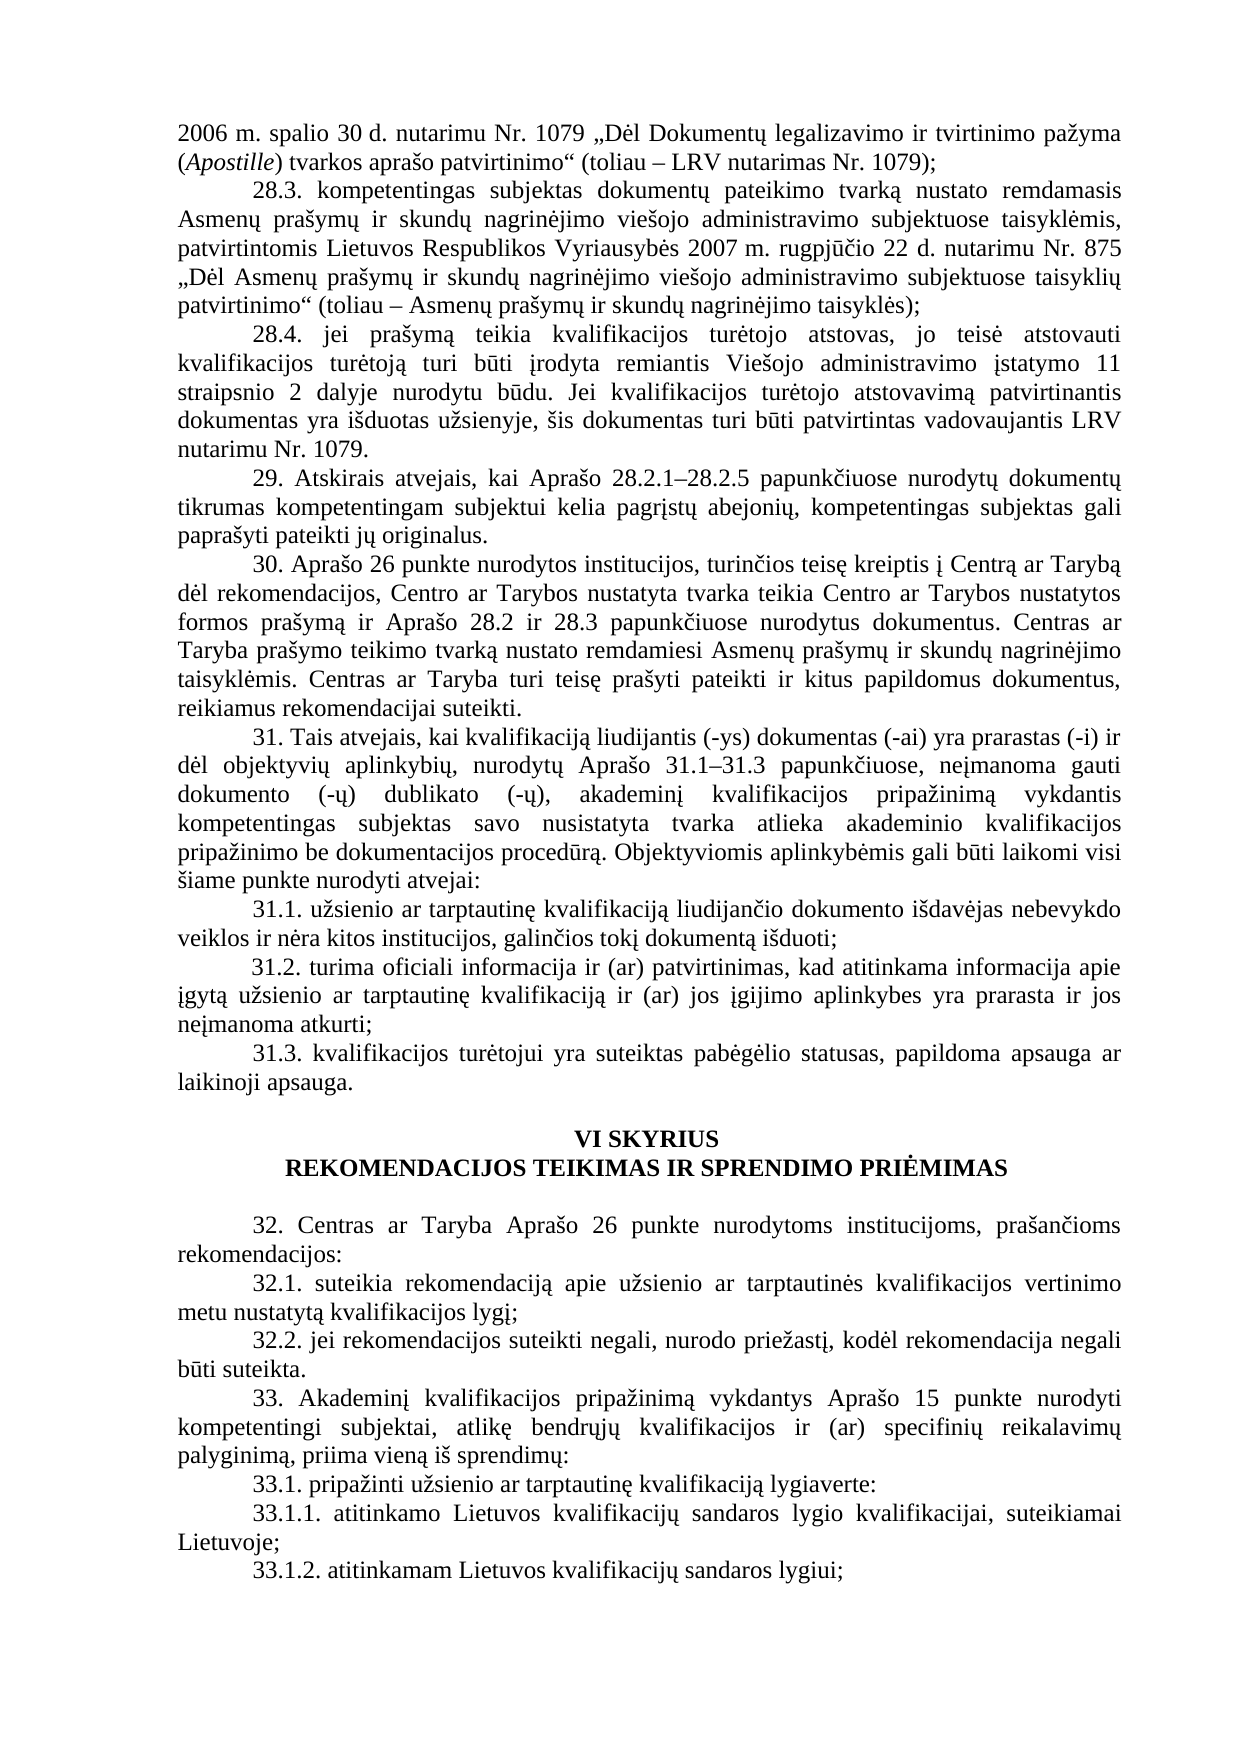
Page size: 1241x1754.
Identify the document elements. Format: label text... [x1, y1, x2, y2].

text 28.3. kompetentingas subjektas dokumentų pateikimo tvarką nustato remdamasis Asmenų prašymų ir skundų nagrinėjimo viešojo administravimo subjektuose taisyklėmis, patvirtintomis Lietuvos Respublikos Vyriausybės 2007 m. rugpjūčio 22 d. nutarimu Nr. 875 „Dėl Asmenų prašymų ir skundų nagrinėjimo viešojo administravimo subjektuose taisyklių patvirtinimo“ (toliau – Asmenų prašymų ir skundų nagrinėjimo taisyklės); [177, 176, 1122, 319]
text 33.1. pripažinti užsienio ar tarptautinę kvalifikaciją lygiaverte: [177, 1469, 1122, 1498]
text 33.1.2. atitinkamam Lietuvos kvalifikacijų sandaros lygiui; [177, 1556, 1122, 1584]
text 31. Tais atvejais, kai kvalifikaciją liudijantis (-ys) dokumentas (-ai) yra prarastas (-i) ir dėl objektyvių aplinkybių, nurodytų Aprašo 31.1–31.3 papunkčiuose, neįmanoma gauti dokumento (-ų) dublikato (-ų), akademinį kvalifikacijos pripažinimą vykdantis kompetentingas subjektas savo nusistatyta tvarka atlieka akademinio kvalifikacijos pripažinimo be dokumentacijos procedūrą. Objektyviomis aplinkybėmis gali būti laikomi visi šiame punkte nurodyti atvejai: [177, 722, 1122, 894]
text 31.3. kvalifikacijos turėtojui yra suteiktas pabėgėlio statusas, papildoma apsauga ar laikinoji apsauga. [177, 1038, 1122, 1096]
text 32.1. suteikia rekomendaciją apie užsienio ar tarptautinės kvalifikacijos vertinimo metu nustatytą kvalifikacijos lygį; [177, 1268, 1122, 1326]
text 28.4. jei prašymą teikia kvalifikacijos turėtojo atstovas, jo teisė atstovauti kvalifikacijos turėtoją turi būti įrodyta remiantis Viešojo administravimo įstatymo 11 straipsnio 2 dalyje nurodytu būdu. Jei kvalifikacijos turėtojo atstovavimą patvirtinantis dokumentas yra išduotas užsienyje, šis dokumentas turi būti patvirtintas vadovaujantis LRV nutarimu Nr. 1079. [177, 319, 1122, 463]
text 29. Atskirais atvejais, kai Aprašo 28.2.1–28.2.5 papunkčiuose nurodytų dokumentų tikrumas kompetentingam subjektui kelia pagrįstų abejonių, kompetentingas subjektas gali paprašyti pateikti jų originalus. [177, 463, 1122, 549]
text 30. Aprašo 26 punkte nurodytos institucijos, turinčios teisę kreiptis į Centrą ar Tarybą dėl rekomendacijos, Centro ar Tarybos nustatyta tvarka teikia Centro ar Tarybos nustatytos formos prašymą ir Aprašo 28.2 ir 28.3 papunkčiuose nurodytus dokumentus. Centras ar Taryba prašymo teikimo tvarką nustato remdamiesi Asmenų prašymų ir skundų nagrinėjimo taisyklėmis. Centras ar Taryba turi teisę prašyti pateikti ir kitus papildomus dokumentus, reikiamus rekomendacijai suteikti. [177, 549, 1122, 722]
text 31.2. turima oficiali informacija ir (ar) patvirtinimas, kad atitinkama informacija apie įgytą užsienio ar tarptautinę kvalifikaciją ir (ar) jos įgijimo aplinkybes yra prarasta ir jos neįmanoma atkurti; [177, 952, 1122, 1038]
text 31.1. užsienio ar tarptautinę kvalifikaciją liudijančio dokumento išdavėjas nebevykdo veiklos ir nėra kitos institucijos, galinčios tokį dokumentą išduoti; [177, 894, 1122, 952]
text 32.2. jei rekomendacijos suteikti negali, nurodo priežastį, kodėl rekomendacija negali būti suteikta. [177, 1326, 1122, 1383]
text 33. Akademinį kvalifikacijos pripažinimą vykdantys Aprašo 15 punkte nurodyti kompetentingi subjektai, atlikę bendrųjų kvalifikacijos ir (ar) specifinių reikalavimų palyginimą, priima vieną iš sprendimų: [177, 1383, 1122, 1469]
text 2006 m. spalio 30 d. nutarimu Nr. 1079 „Dėl Dokumentų legalizavimo ir tvirtinimo pažyma (Apostille) tvarkos aprašo patvirtinimo“ (toliau – LRV nutarimas Nr. 1079); [177, 118, 1122, 176]
text 32. Centras ar Taryba Aprašo 26 punkte nurodytoms institucijoms, prašančioms rekomendacijos: [177, 1211, 1122, 1268]
text VI SKYRIUS [177, 1124, 1122, 1153]
text 33.1.1. atitinkamo Lietuvos kvalifikacijų sandaros lygio kvalifikacijai, suteikiamai Lietuvoje; [177, 1498, 1122, 1556]
text REKOMENDACIJOS TEIKIMAS IR SPRENDIMO PRIĖMIMAS [177, 1153, 1122, 1182]
